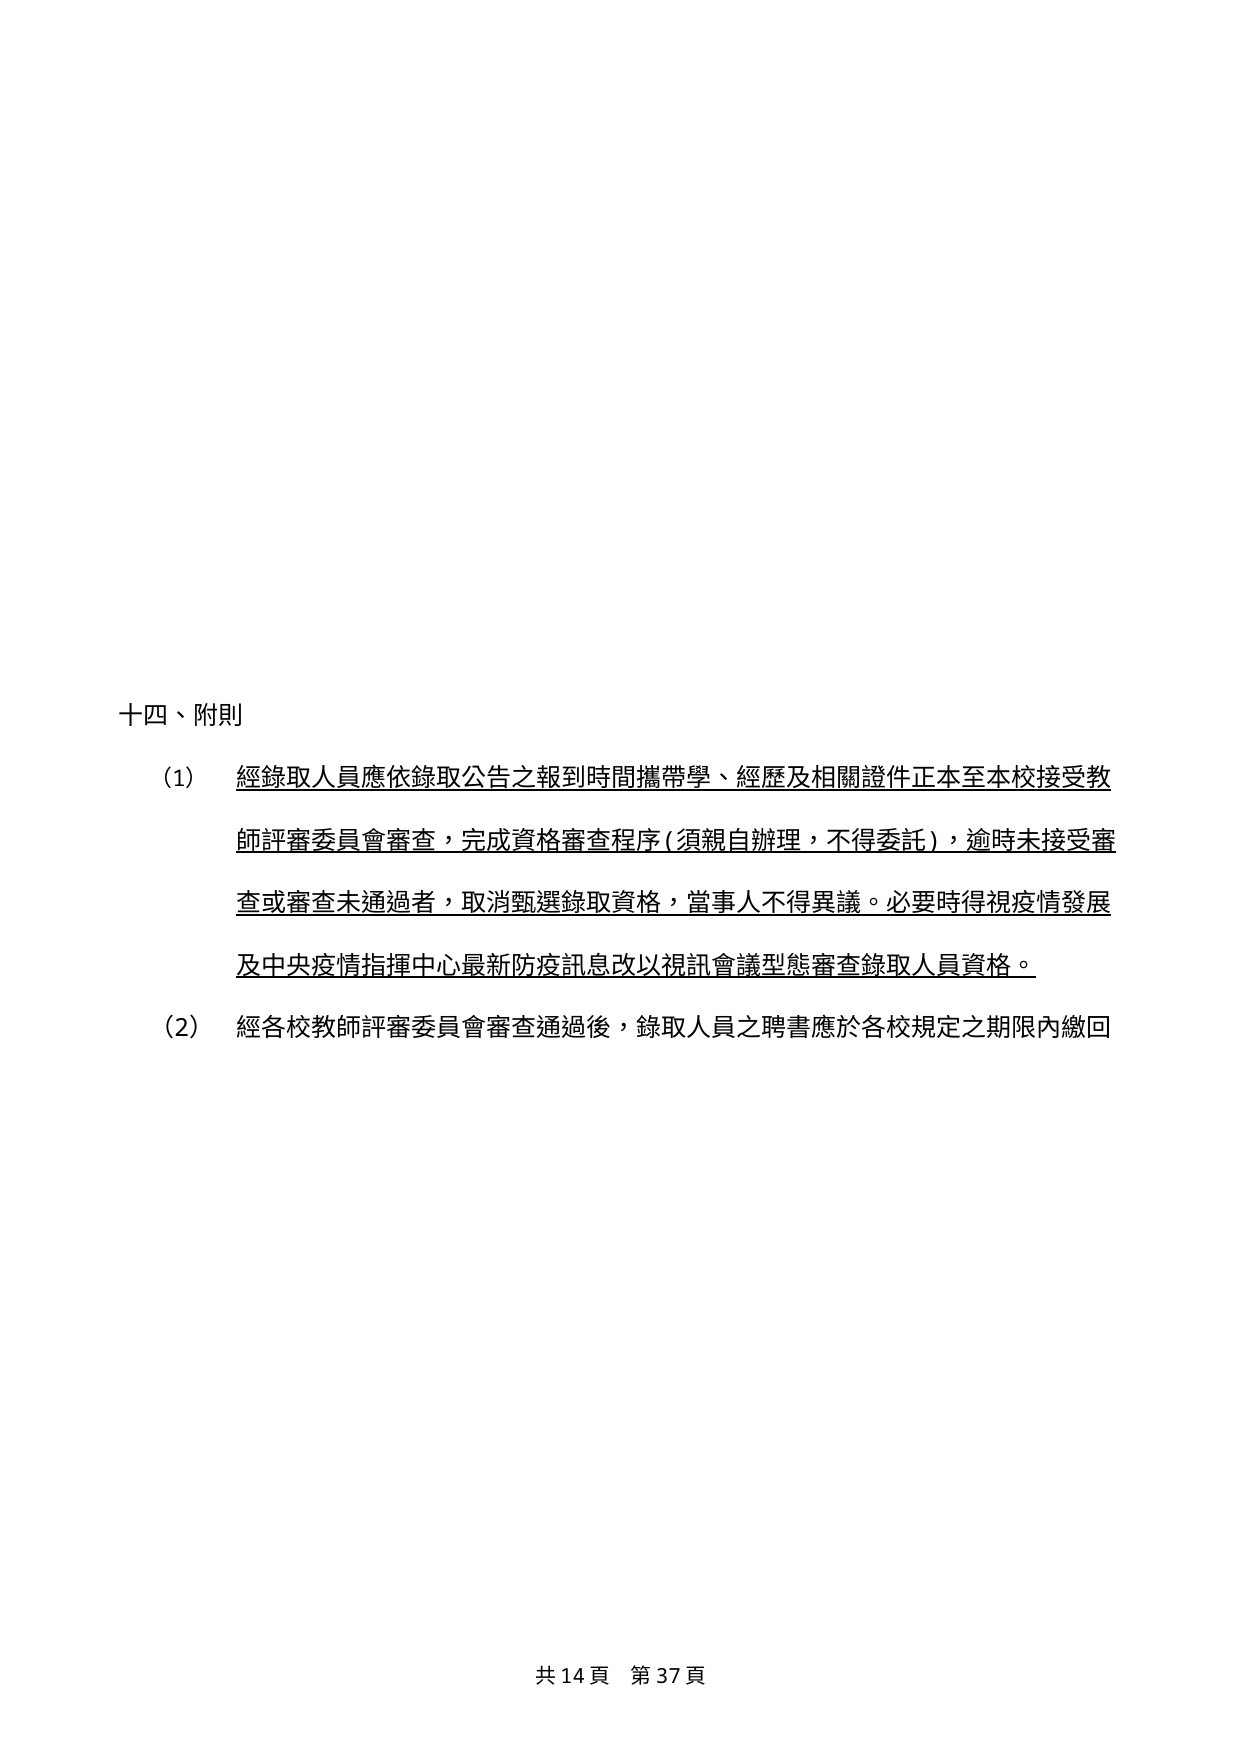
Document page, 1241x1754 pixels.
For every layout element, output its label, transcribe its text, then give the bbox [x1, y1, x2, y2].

list 經各校教師評審委員會審查通過後，錄取人員之聘書應於各校規定之期限內繳回 [149, 984, 1122, 1047]
list 經錄取人員應依錄取公告之報到時間攜帶學、經歷及相關證件正本至本校接受教師評審委員會審查，完成資格審查程序(須親自辦理，不得委託)，逾時未接受審查或審查未通過者，取消甄選錄取資格，當事人不得異議。必要時得視疫情發展及中央疫情指揮中心最新防疫訊息改以視訊會議型態審查錄取人員資格。 [149, 734, 1122, 984]
text 十四、附則 [118, 672, 1122, 734]
